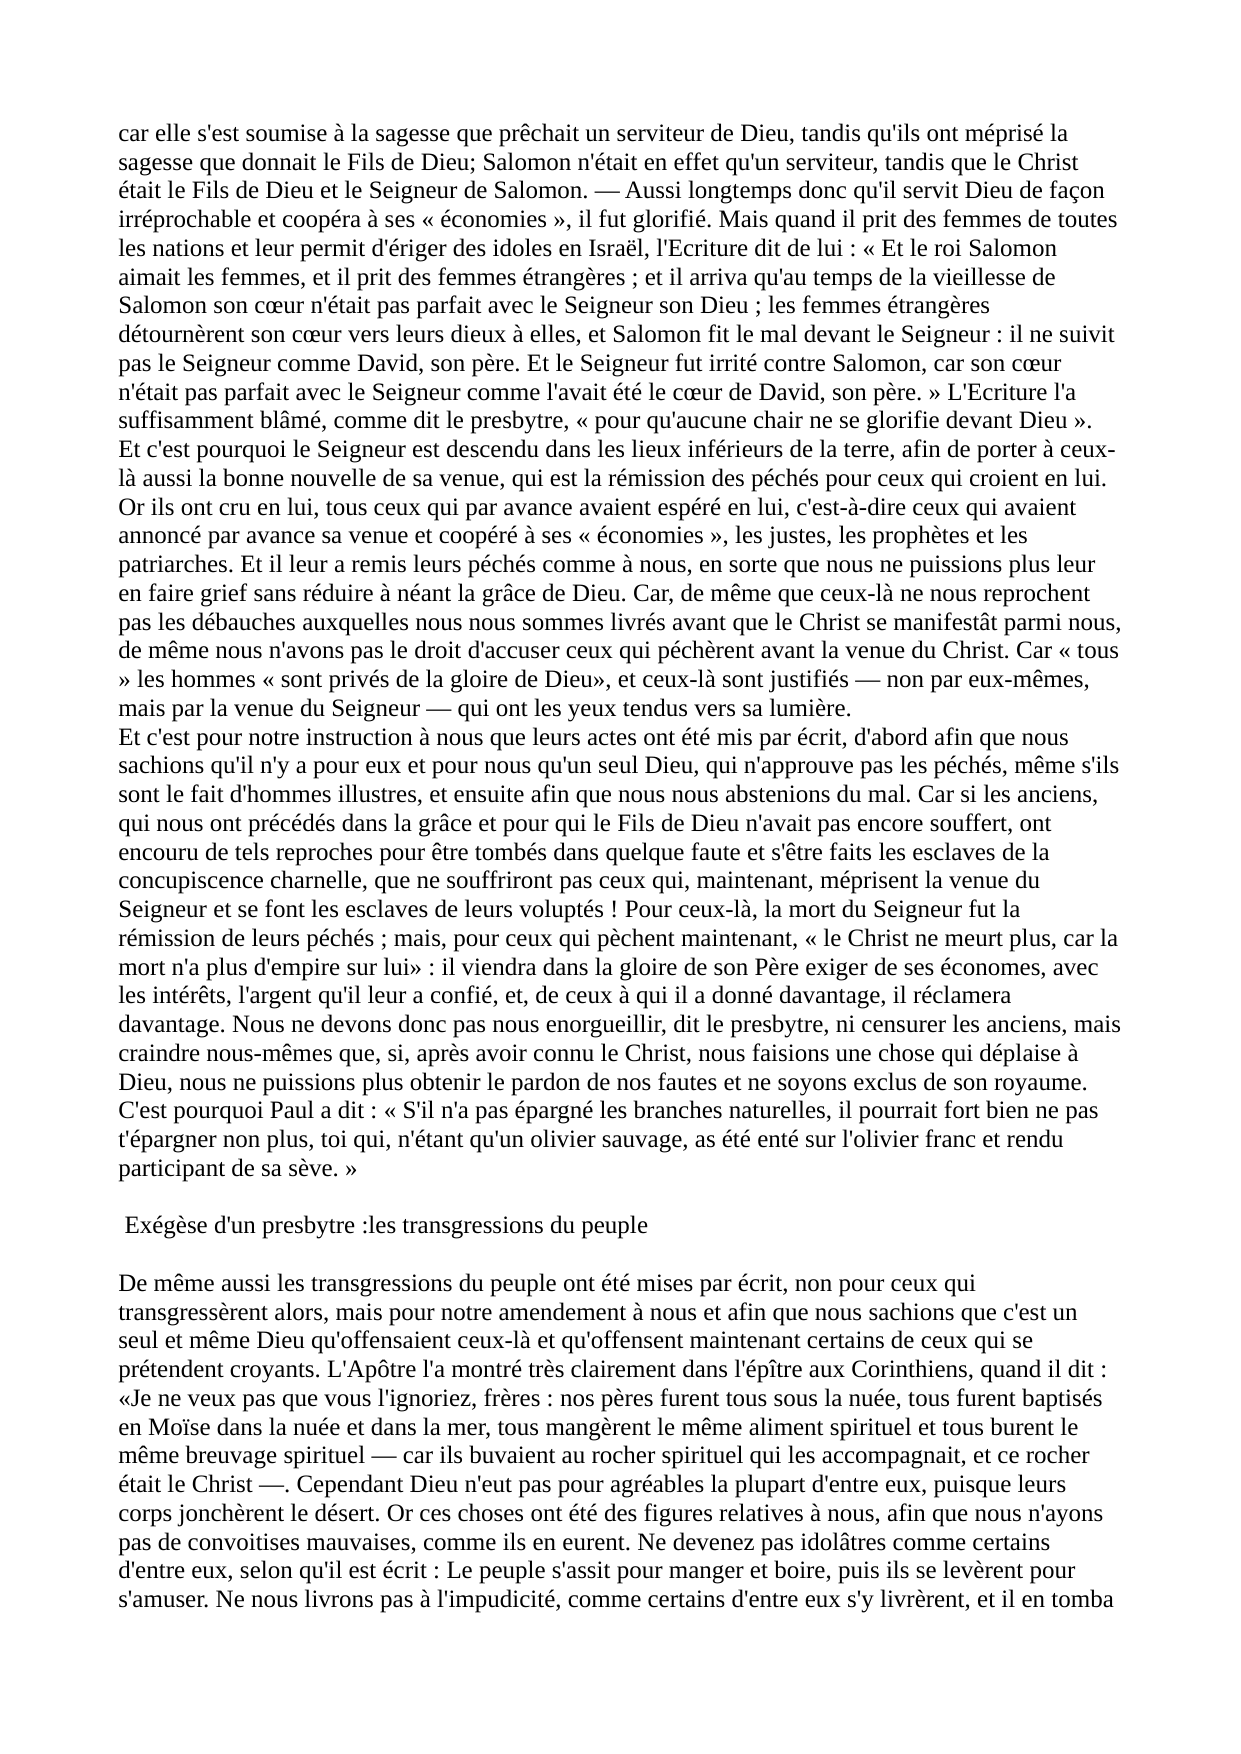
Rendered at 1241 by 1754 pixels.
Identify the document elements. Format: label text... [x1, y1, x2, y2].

text De même aussi les transgressions du peuple ont été mises par écrit, non pour ceux qui transgressèrent alors, mais pour notre amendement à nous et afin que nous sachions que c'est un seul et même Dieu qu'offensaient ceux-là et qu'offensent maintenant certains de ceux qui se prétendent croyants. L'Apôtre l'a montré très clairement dans l'épître aux Corinthiens, quand il dit : «Je ne veux pas que vous l'ignoriez, frères : nos pères furent tous sous la nuée, tous furent baptisés en Moïse dans la nuée et dans la mer, tous mangèrent le même aliment spirituel et tous burent le même breuvage spirituel — car ils buvaient au rocher spirituel qui les accompagnait, et ce rocher était le Christ —. Cependant Dieu n'eut pas pour agréables la plupart d'entre eux, puisque leurs corps jonchèrent le désert. Or ces choses ont été des figures relatives à nous, afin que nous n'ayons pas de convoitises mauvaises, comme ils en eurent. Ne devenez pas idolâtres comme certains d'entre eux, selon qu'il est écrit : Le peuple s'assit pour manger et boire, puis ils se levèrent pour s'amuser. Ne nous livrons pas à l'impudicité, comme certains d'entre eux s'y livrèrent, et il en tomba [118, 1268, 1122, 1613]
text Et c'est pourquoi le Seigneur est descendu dans les lieux inférieurs de la terre, afin de porter à ceux-là aussi la bonne nouvelle de sa venue, qui est la rémission des péchés pour ceux qui croient en lui. Or ils ont cru en lui, tous ceux qui par avance avaient espéré en lui, c'est-à-dire ceux qui avaient annoncé par avance sa venue et coopéré à ses « économies », les justes, les prophètes et les patriarches. Et il leur a remis leurs péchés comme à nous, en sorte que nous ne puissions plus leur en faire grief sans réduire à néant la grâce de Dieu. Car, de même que ceux-là ne nous reprochent pas les débauches auxquelles nous nous sommes livrés avant que le Christ se manifestât parmi nous, de même nous n'avons pas le droit d'accuser ceux qui péchèrent avant la venue du Christ. Car « tous » les hommes « sont privés de la gloire de Dieu», et ceux-là sont justifiés — non par eux-mêmes, mais par la venue du Seigneur — qui ont les yeux tendus vers sa lumière. [118, 434, 1122, 722]
text car elle s'est soumise à la sagesse que prêchait un serviteur de Dieu, tandis qu'ils ont méprisé la sagesse que donnait le Fils de Dieu; Salomon n'était en effet qu'un serviteur, tandis que le Christ était le Fils de Dieu et le Seigneur de Salomon. — Aussi longtemps donc qu'il servit Dieu de façon irréprochable et coopéra à ses « économies », il fut glorifié. Mais quand il prit des femmes de toutes les nations et leur permit d'ériger des idoles en Israël, l'Ecriture dit de lui : « Et le roi Salomon aimait les femmes, et il prit des femmes étrangères ; et il arriva qu'au temps de la vieillesse de Salomon son cœur n'était pas parfait avec le Seigneur son Dieu ; les femmes étrangères détournèrent son cœur vers leurs dieux à elles, et Salomon fit le mal devant le Seigneur : il ne suivit pas le Seigneur comme David, son père. Et le Seigneur fut irrité contre Salomon, car son cœur n'était pas parfait avec le Seigneur comme l'avait été le cœur de David, son père. » L'Ecriture l'a suffisamment blâmé, comme dit le presbytre, « pour qu'aucune chair ne se glorifie devant Dieu ». [118, 118, 1122, 434]
text Et c'est pour notre instruction à nous que leurs actes ont été mis par écrit, d'abord afin que nous sachions qu'il n'y a pour eux et pour nous qu'un seul Dieu, qui n'approuve pas les péchés, même s'ils sont le fait d'hommes illustres, et ensuite afin que nous nous abstenions du mal. Car si les anciens, qui nous ont précédés dans la grâce et pour qui le Fils de Dieu n'avait pas encore souffert, ont encouru de tels reproches pour être tombés dans quelque faute et s'être faits les esclaves de la concupiscence charnelle, que ne souffriront pas ceux qui, maintenant, méprisent la venue du Seigneur et se font les esclaves de leurs voluptés ! Pour ceux-là, la mort du Seigneur fut la rémission de leurs péchés ; mais, pour ceux qui pèchent maintenant, « le Christ ne meurt plus, car la mort n'a plus d'empire sur lui» : il viendra dans la gloire de son Père exiger de ses économes, avec les intérêts, l'argent qu'il leur a confié, et, de ceux à qui il a donné davantage, il réclamera davantage. Nous ne devons donc pas nous enorgueillir, dit le presbytre, ni censurer les anciens, mais craindre nous-mêmes que, si, après avoir connu le Christ, nous faisions une chose qui déplaise à Dieu, nous ne puissions plus obtenir le pardon de nos fautes et ne soyons exclus de son royaume. C'est pourquoi Paul a dit : « S'il n'a pas épargné les branches naturelles, il pourrait fort bien ne pas t'épargner non plus, toi qui, n'étant qu'un olivier sauvage, as été enté sur l'olivier franc et rendu participant de sa sève. » [118, 722, 1122, 1182]
text Exégèse d'un presbytre :les transgressions du peuple [118, 1211, 1122, 1239]
